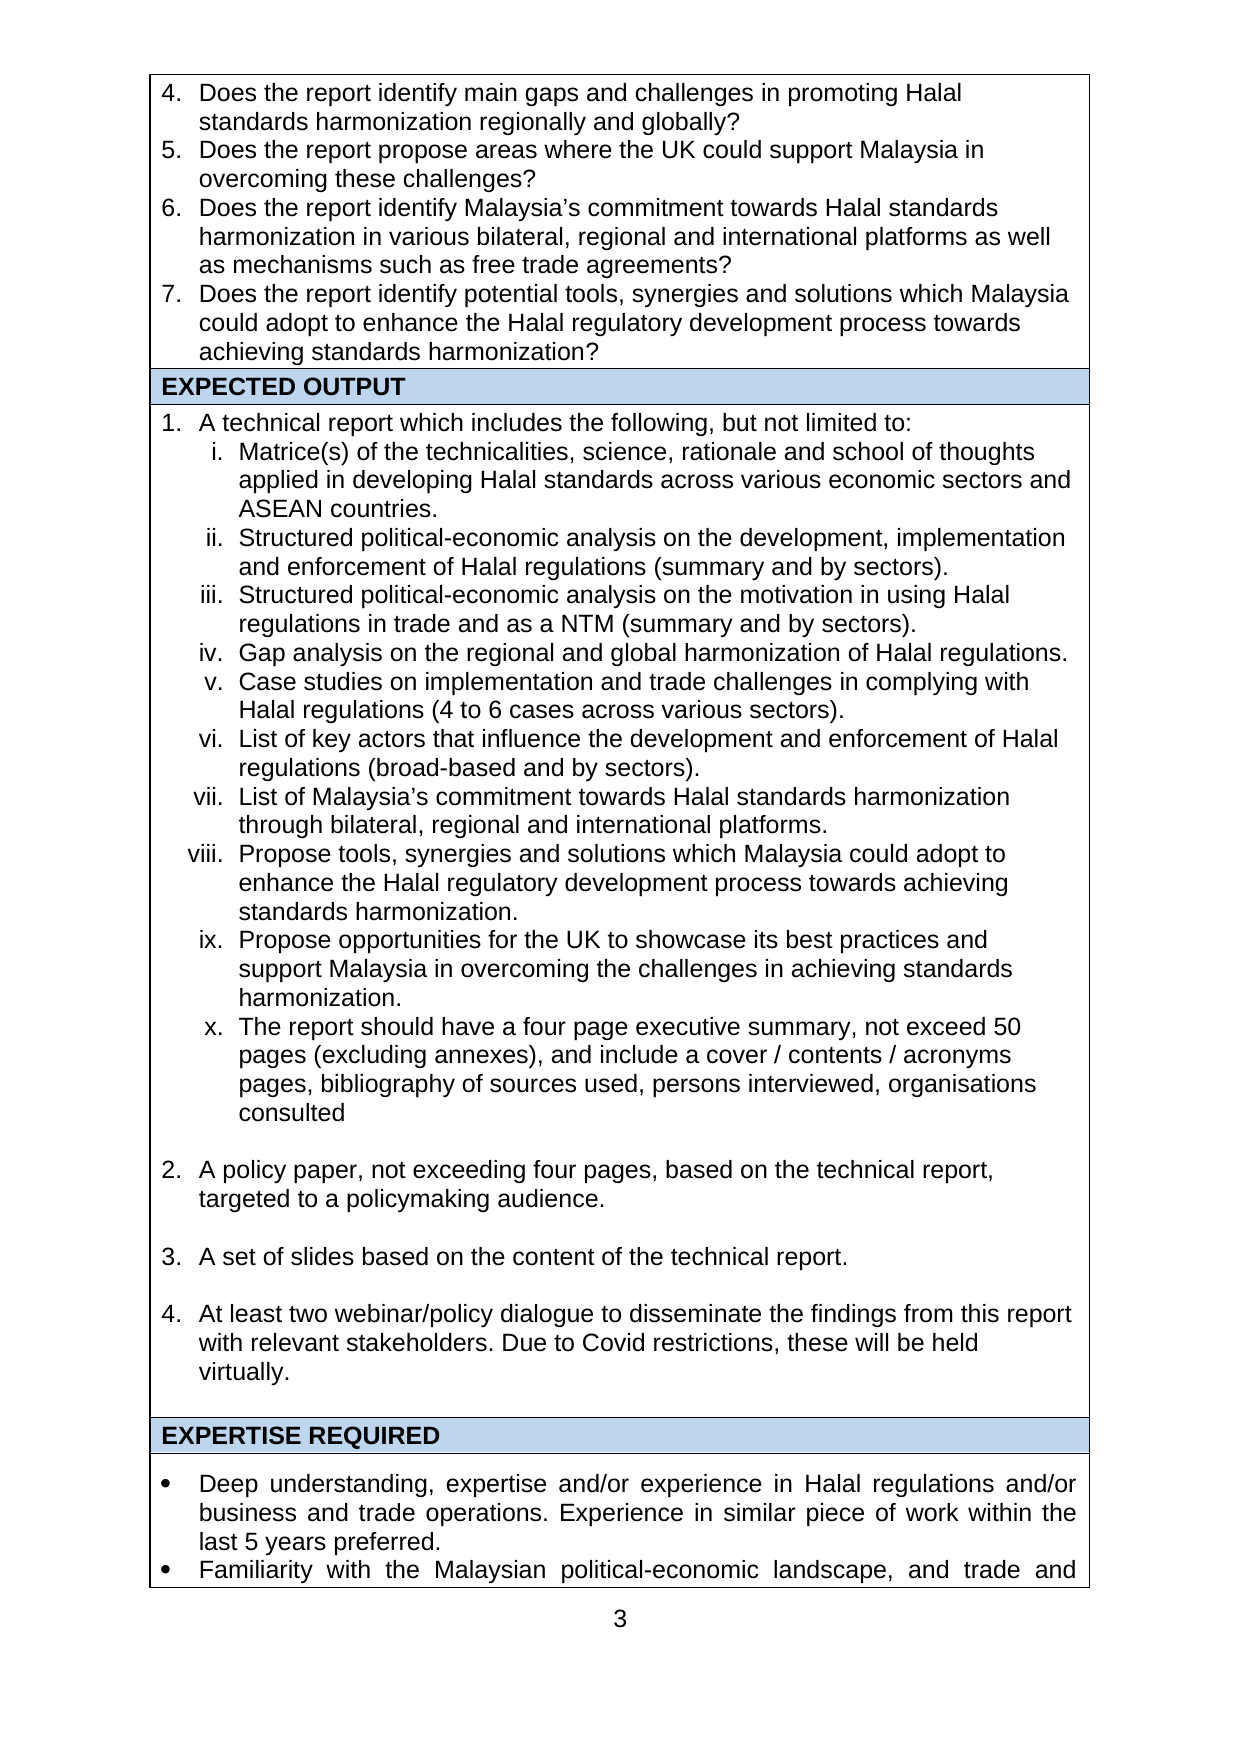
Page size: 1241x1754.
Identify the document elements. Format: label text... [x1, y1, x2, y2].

table_cell EXPECTED OUTPUT [151, 369, 1089, 404]
table_cell Deep understanding, expertise and/or experience in Halal regulations and/or business and trade operations. Experience in similar piece of work within the last 5 years preferred. Familiarity with the Malaysian political-economic landscape, and trade and [151, 1454, 1089, 1587]
table_cell The project will cover the following: Research component Conduct an extensive technical research on the regulatory development of Halal standards particularly in the non-food and services sectors, and its use in trade as a non-tariff measure. Analyse the political-economic, regulatory and institutional actors, and opportunities to reduce the use of Halal standards as a NTM tool. This will also include an assessment on the science, rationale and school of thoughts applied to the Halal regulations against those of other ASEAN countries, and existing and potential economic or trade platforms that could be used towards achieving Halal standards harmonization. Consultation As part of the research outputs, the Delivery Partner is also expected to organise multi-stakeholder consultations with governments, regulators, multilaterals, businesses, civil societies etc. These consultations would identify (i) the technicalities in standards development; and (ii) the implementation and trade challenges in at least four to six economic sectors as case studies, including but not limited to the F&B sector. Policy Dialogue The Delivery Partner is expected to host webinars or policy dialogues on how regulatory harmonization could help improve Malaysia’s trade performance and competitive advantage in the region. This will capitalise on the earlier research and consultation component to share knowledge across governments, regulators, businesses and like-minded partners. The dialogues should also provide opportunities for the UK to showcase its best practices. It is expected that the research and subsequent policy dialogue would be able to answer the following questions: Does the report identify the science, rationale and school of thoughts applied in developing Halal standards across all sector, and against other ASEAN countries? Does the report identify the key actors in the Halal regulatory and certification system, their roles as well as functions? Does the report identify the existing and potential political-economic motivations in promoting the use of Halal certificates in general, standards harmonization and as a non-tariff measures (NTM) in particular? Does the report identify main gaps and challenges in promoting Halal standards harmonization regionally and globally? Does the report propose areas where the UK could support Malaysia in overcoming these challenges? Does the report identify Malaysia’s commitment towards Halal standards harmonization in various bilateral, regional and international platforms as well as mechanisms such as free trade agreements? Does the report identify potential tools, synergies and solutions which Malaysia could adopt to enhance the Halal regulatory development process towards achieving standards harmonization? [151, 75, 1089, 368]
table_cell A technical report which includes the following, but not limited to: Matrice(s) of the technicalities, science, rationale and school of thoughts applied in developing Halal standards across various economic sectors and ASEAN countries. Structured political-economic analysis on the development, implementation and enforcement of Halal regulations (summary and by sectors). Structured political-economic analysis on the motivation in using Halal regulations in trade and as a NTM (summary and by sectors). Gap analysis on the regional and global harmonization of Halal regulations. Case studies on implementation and trade challenges in complying with Halal regulations (4 to 6 cases across various sectors). List of key actors that influence the development and enforcement of Halal regulations (broad-based and by sectors). List of Malaysia’s commitment towards Halal standards harmonization through bilateral, regional and international platforms. Propose tools, synergies and solutions which Malaysia could adopt to enhance the Halal regulatory development process towards achieving standards harmonization. Propose opportunities for the UK to showcase its best practices and support Malaysia in overcoming the challenges in achieving standards harmonization. The report should have a four page executive summary, not exceed 50 pages (excluding annexes), and include a cover / contents / acronyms pages, bibliography of sources used, persons interviewed, organisations consulted A policy paper, not exceeding four pages, based on the technical report, targeted to a policymaking audience. A set of slides based on the content of the technical report. At least two webinar/policy dialogue to disseminate the findings from this report with relevant stakeholders. Due to Covid restrictions, these will be held virtually. [151, 405, 1089, 1417]
table_cell EXPERTISE REQUIRED [151, 1418, 1089, 1452]
